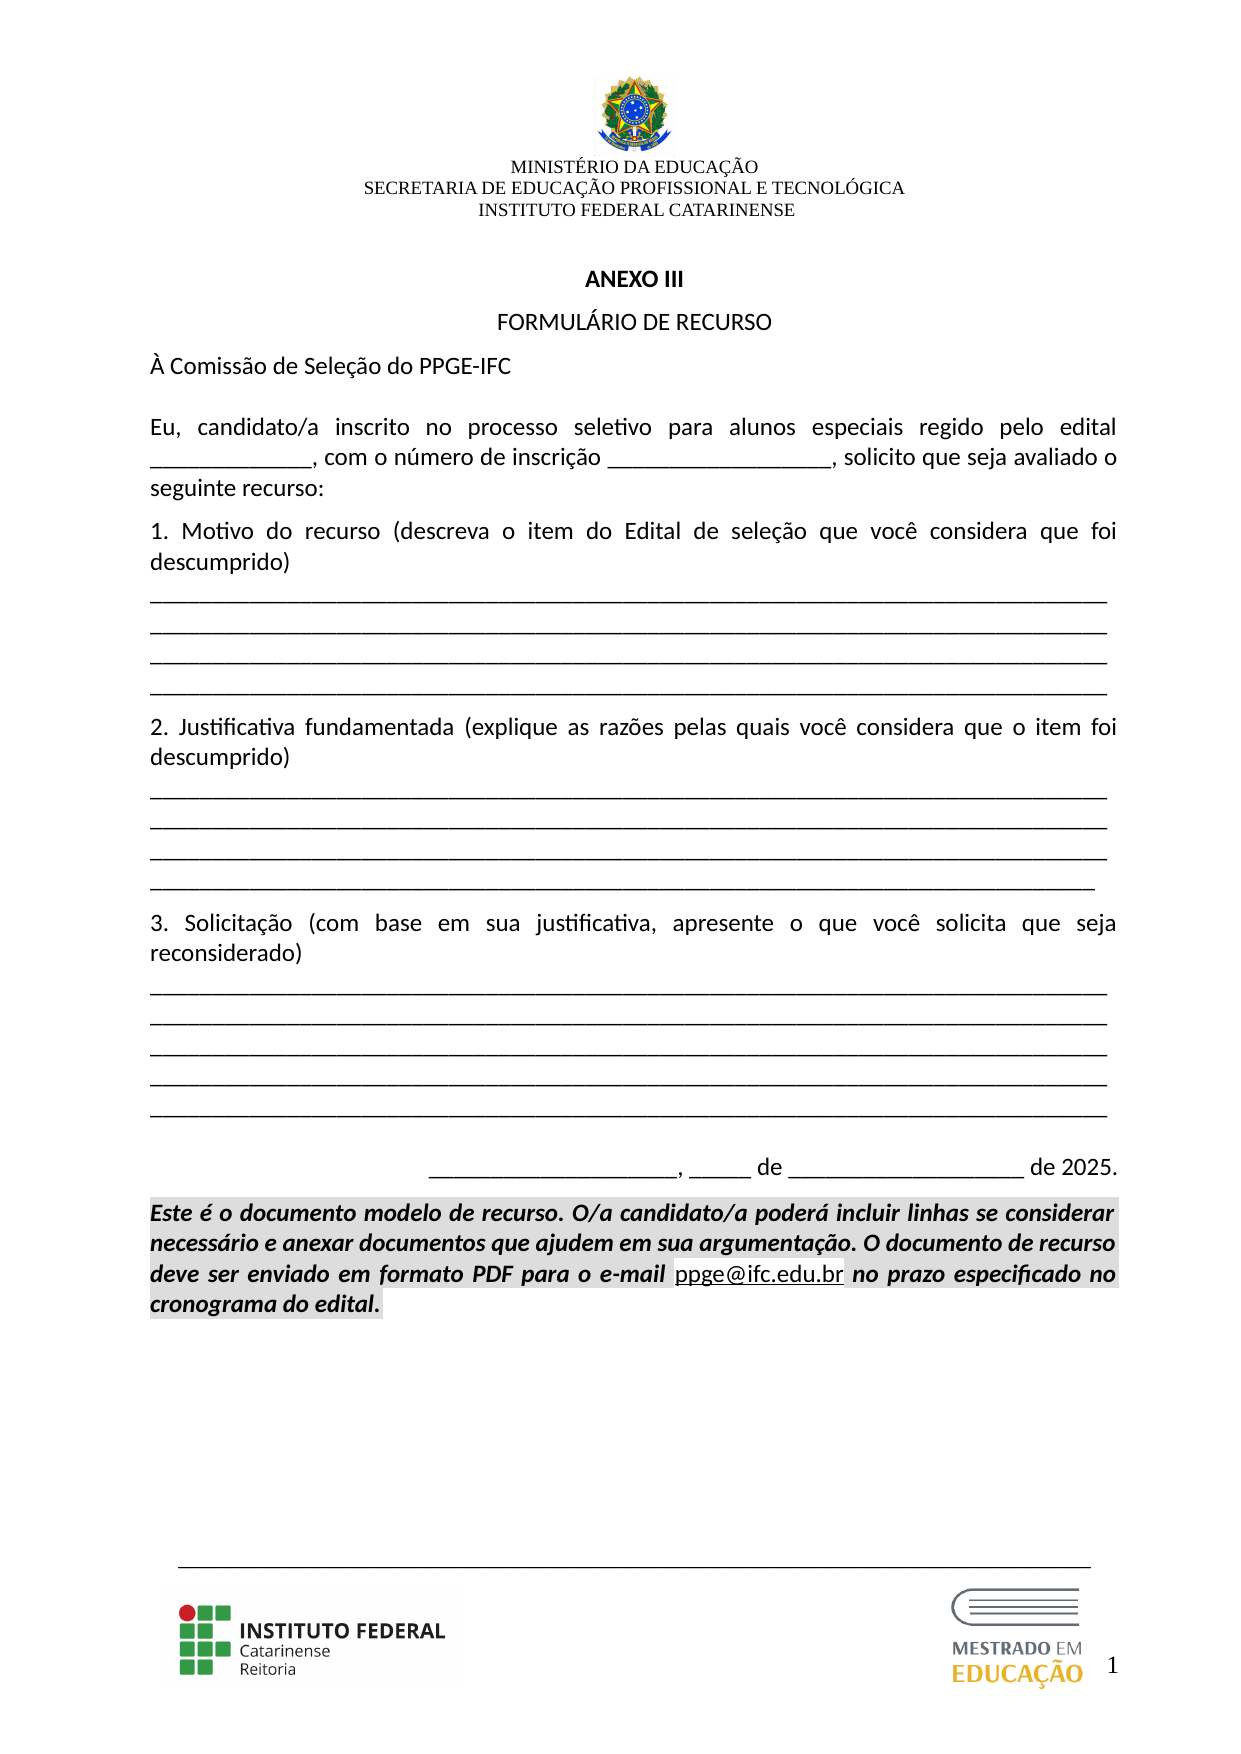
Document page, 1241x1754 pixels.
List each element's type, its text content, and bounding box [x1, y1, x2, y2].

text Eu, candidato/a inscrito no processo seletivo para alunos especiais regido pelo edital _____________, com o número de inscrição __________________, solicito que seja avaliado o seguinte recurso: [150, 411, 1119, 502]
text Este é o documento modelo de recurso. O/a candidato/a poderá incluir linhas se considerar necessário e anexar documentos que ajudem em sua argumentação. O documento de recurso deve ser enviado em formato PDF para o e-mail ppge@ifc.edu.br no prazo especificado no cronograma do edital. [150, 1197, 1119, 1319]
text 1. Motivo do recurso (descreva o item do Edital de seleção que você considera que foi descumprido) [150, 515, 1119, 576]
text ____________________, _____ de ___________________ de 2025. [150, 1151, 1119, 1181]
text FORMULÁRIO DE RECURSO [150, 307, 1119, 337]
picture [942, 1583, 1090, 1691]
picture [162, 1590, 462, 1689]
text 3. Solicitação (com base em sua justificativa, apresente o que você solicita que seja reconsiderado) [150, 907, 1119, 968]
picture [594, 75, 675, 156]
text 2. Justificativa fundamentada (explique as razões pelas quais você considera que o item foi descumprido) [150, 711, 1119, 772]
text ____________________________________________________________________________________________________________________________________________________________________________________________________________________________________________________________________________________________________________________ [150, 576, 1119, 698]
text ANEXO III [150, 263, 1119, 294]
text _________________________________________________________________________________________________________________________________________________________________________________________________________________________________________________________________________________________________________________________________________________________________________________________________ [150, 968, 1119, 1120]
text ____________________________________________________________________________ [150, 863, 1119, 894]
text _______________________________________________________________________________________________________________________________________________________________________________________________________________________________________ [150, 772, 1119, 863]
text À Comissão de Seleção do PPGE-IFC [150, 350, 1119, 380]
